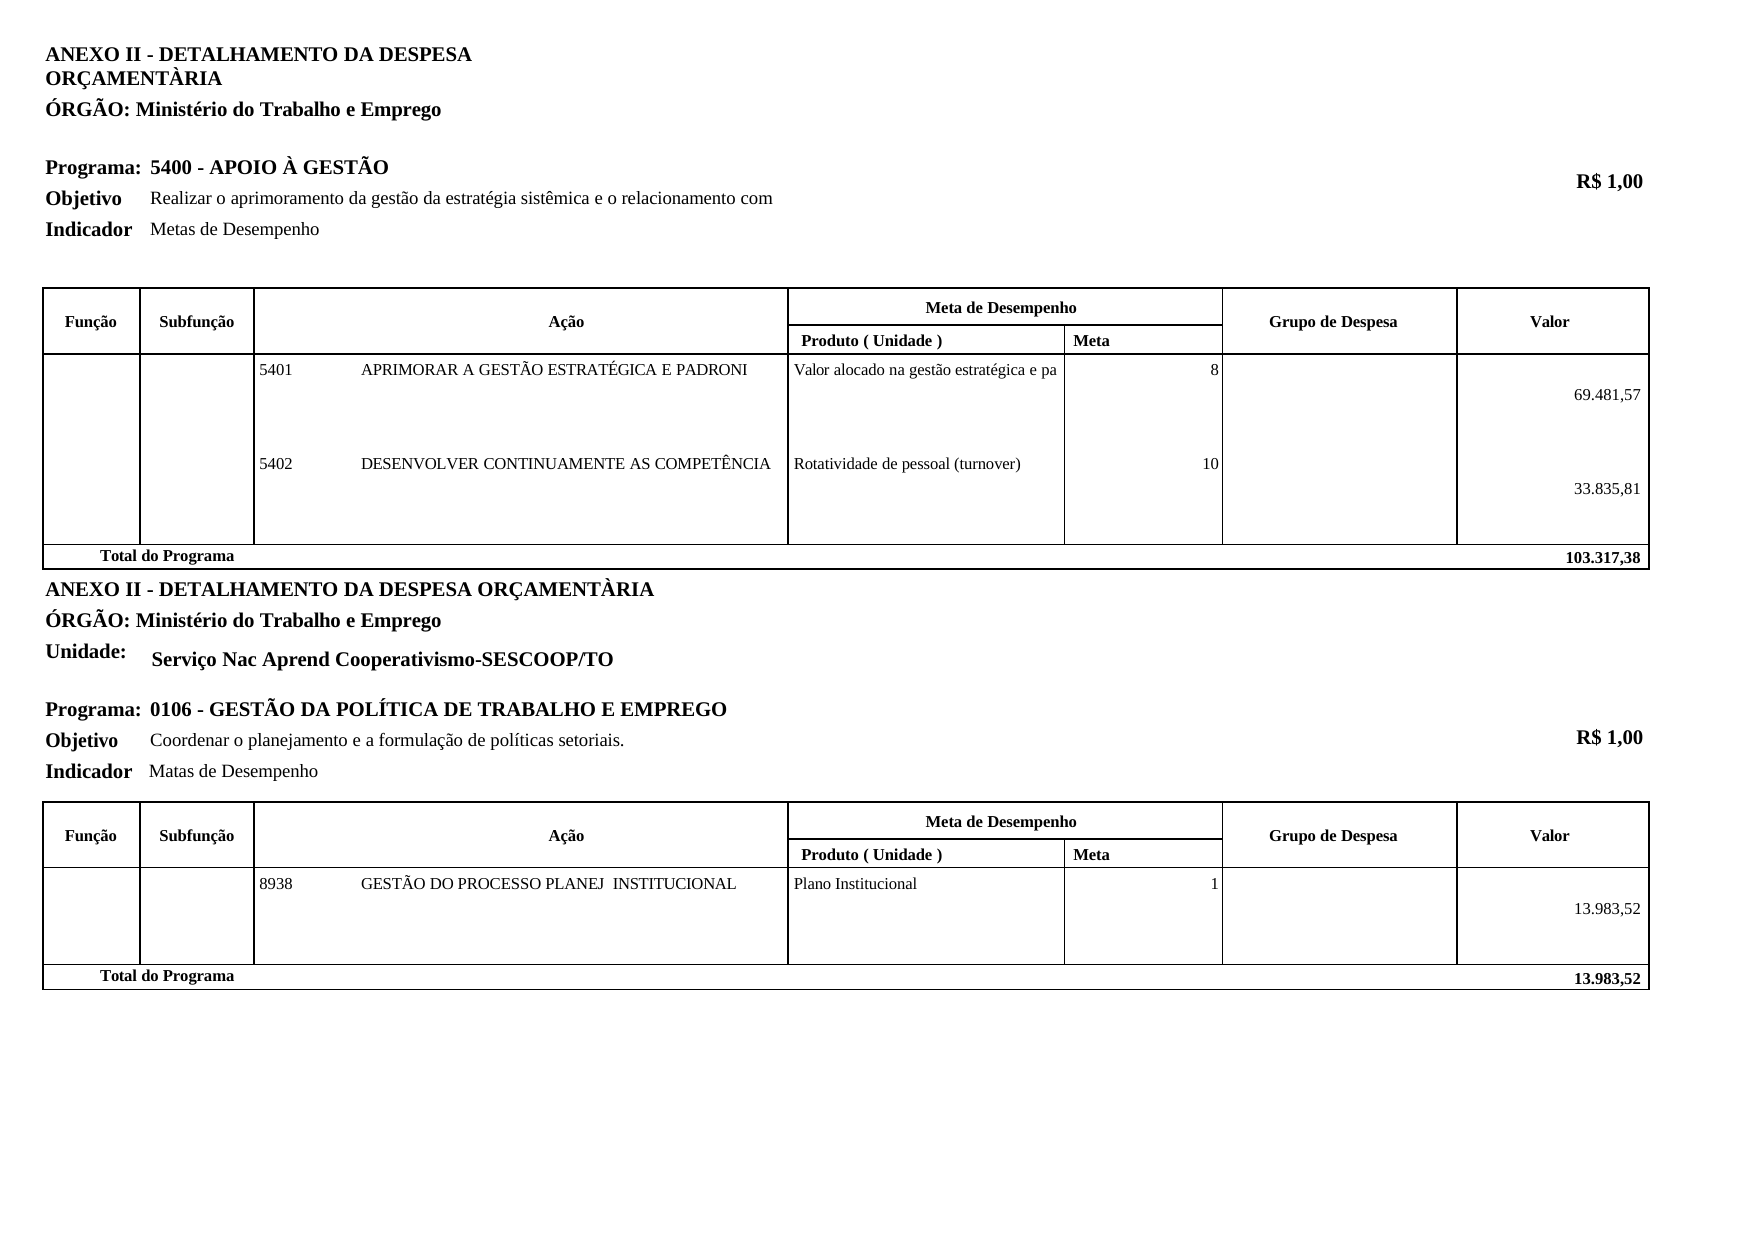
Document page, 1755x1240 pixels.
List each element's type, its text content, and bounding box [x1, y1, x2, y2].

table_cell 8 10 [1065, 355, 1222, 543]
table_cell 13.983,52 [1458, 868, 1648, 964]
table_header Meta de Desempenho [789, 289, 1222, 324]
text R$ 1,00 [1576, 725, 1660, 749]
text Unidade: [45, 639, 127, 663]
table_cell [44, 868, 139, 964]
table_header Grupo de Despesa [1223, 803, 1456, 867]
table_header Função [44, 289, 139, 353]
text Indicador Matas de Desempenho [45, 759, 727, 783]
table_cell Produto ( Unidade ) [789, 326, 1064, 353]
table_cell 8938 GESTÃO DO PROCESSO PLANEJ INSTITUCIONAL [255, 868, 787, 964]
text Objetivo Coordenar o planejamento e a formulação de políticas setoriais. [45, 728, 727, 752]
table_header Valor [1458, 803, 1648, 867]
table_cell Meta [1065, 326, 1222, 353]
table_cell Plano Institucional [789, 868, 1064, 964]
table_header Grupo de Despesa [1223, 289, 1456, 353]
text ANEXO II - DETALHAMENTO DA DESPESA ORÇAMENTÀRIA [45, 577, 1660, 601]
table_cell [44, 355, 139, 543]
table_cell [141, 868, 253, 964]
table_cell Total do Programa 13.983,52 [44, 965, 1648, 988]
table_header Ação [255, 289, 787, 353]
table_cell 1 [1065, 868, 1222, 964]
table_header Subfunção [141, 289, 253, 353]
table_header Meta de Desempenho [789, 803, 1222, 838]
table_cell Valor alocado na gestão estratégica e pa Rotatividade de pessoal (turnover) [789, 355, 1064, 543]
table_cell Meta [1065, 840, 1222, 867]
table_cell Produto ( Unidade ) [789, 840, 1064, 867]
table_header Subfunção [141, 803, 253, 867]
table_cell [1223, 868, 1456, 964]
text ÓRGÃO: Ministério do Trabalho e Emprego [45, 608, 1660, 632]
table_header Ação [255, 803, 787, 867]
table_cell 69.481,57 33.835,81 [1458, 355, 1648, 543]
table_cell Total do Programa 103.317,38 [44, 545, 1648, 568]
table_cell [141, 355, 253, 543]
table_header Função [44, 803, 139, 867]
table_header Valor [1458, 289, 1648, 353]
table_cell 5401 APRIMORAR A GESTÃO ESTRATÉGICA E PADRONI 5402 DESENVOLVER CONTINUAMENTE AS COMPETÊNCIA [255, 355, 787, 543]
text Programa: 0106 - GESTÃO DA POLÍTICA DE TRABALHO E EMPREGO [45, 697, 727, 721]
text Serviço Nac Aprend Cooperativismo-SESCOOP/TO [151, 647, 1660, 671]
table_cell [1223, 355, 1456, 543]
